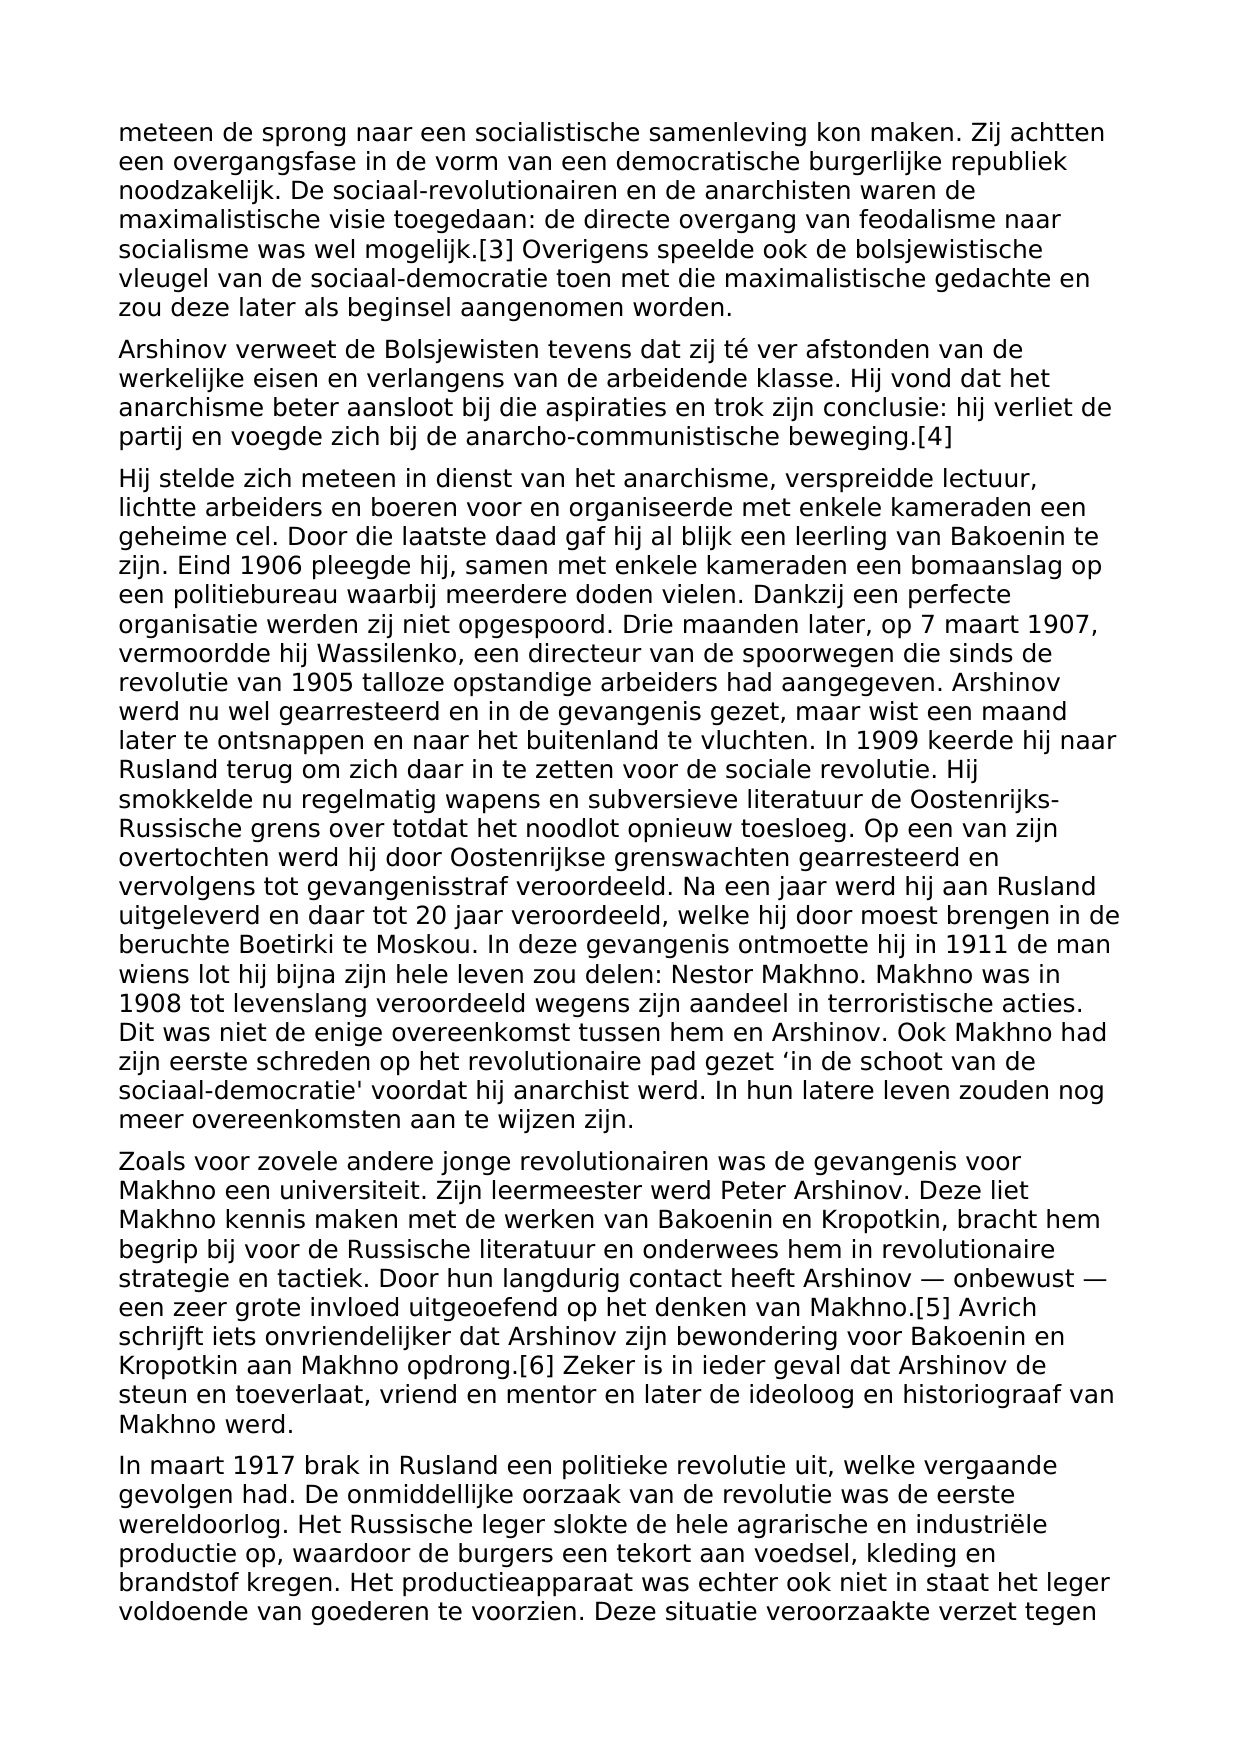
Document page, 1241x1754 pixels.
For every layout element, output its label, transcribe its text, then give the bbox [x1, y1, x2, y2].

text In maart 1917 brak in Rusland een politieke revolutie uit, welke vergaande gevolgen had. De onmiddellijke oorzaak van de revolutie was de eerste wereldoorlog. Het Russische leger slokte de hele agrarische en industriële productie op, waardoor de burgers een tekort aan voedsel, kleding en brandstof kregen. Het productieapparaat was echter ook niet in staat het leger voldoende van goederen te voorzien. Deze situatie veroorzaakte verzet tegen [118, 1451, 1122, 1626]
text Zoals voor zovele andere jonge revolutionairen was de gevangenis voor Makhno een universiteit. Zijn leermeester werd Peter Arshinov. Deze liet Makhno kennis maken met de werken van Bakoenin en Kropotkin, bracht hem begrip bij voor de Russische literatuur en onderwees hem in revolutionaire strategie en tactiek. Door hun langdurig contact heeft Arshinov — onbewust — een zeer grote invloed uitgeoefend op het denken van Makhno.[5] Avrich schrijft iets onvriendelijker dat Arshinov zijn bewondering voor Bakoenin en Kropotkin aan Makhno opdrong.[6] Zeker is in ieder geval dat Arshinov de steun en toeverlaat, vriend en mentor en later de ideoloog en historiograaf van Makhno werd. [118, 1147, 1122, 1439]
text Hij stelde zich meteen in dienst van het anarchisme, verspreidde lectuur, lichtte arbeiders en boeren voor en organiseerde met enkele kameraden een geheime cel. Door die laatste daad gaf hij al blijk een leerling van Bakoenin te zijn. Eind 1906 pleegde hij, samen met enkele kameraden een bomaanslag op een politiebureau waarbij meerdere doden vielen. Dankzij een perfecte organisatie werden zij niet opgespoord. Drie maanden later, op 7 maart 1907, vermoordde hij Wassilenko, een directeur van de spoorwegen die sinds de revolutie van 1905 talloze opstandige arbeiders had aangegeven. Arshinov werd nu wel gearresteerd en in de gevangenis gezet, maar wist een maand later te ontsnappen en naar het buitenland te vluchten. In 1909 keerde hij naar Rusland terug om zich daar in te zetten voor de sociale revolutie. Hij smokkelde nu regelmatig wapens en subversieve literatuur de Oostenrijks-Russische grens over totdat het noodlot opnieuw toesloeg. Op een van zijn overtochten werd hij door Oostenrijkse grenswachten gearresteerd en vervolgens tot gevangenisstraf veroordeeld. Na een jaar werd hij aan Rusland uitgeleverd en daar tot 20 jaar veroordeeld, welke hij door moest brengen in de beruchte Boetirki te Moskou. In deze gevangenis ontmoette hij in 1911 de man wiens lot hij bijna zijn hele leven zou delen: Nestor Makhno. Makhno was in 1908 tot levenslang veroordeeld wegens zijn aandeel in terroristische acties. Dit was niet de enige overeenkomst tussen hem en Arshinov. Ook Makhno had zijn eerste schreden op het revolutionaire pad gezet ‘in de schoot van de sociaal-democratie' voordat hij anarchist werd. In hun latere leven zouden nog meer overeenkomsten aan te wijzen zijn. [118, 464, 1122, 1135]
text meteen de sprong naar een socialistische samenleving kon maken. Zij achtten een overgangsfase in de vorm van een democratische burgerlijke republiek noodzakelijk. De sociaal-revolutionairen en de anarchisten waren de maximalistische visie toegedaan: de directe overgang van feodalisme naar socialisme was wel mogelijk.[3] Overigens speelde ook de bolsjewistische vleugel van de sociaal-democratie toen met die maximalistische gedachte en zou deze later als beginsel aangenomen worden. [118, 118, 1122, 322]
text Arshinov verweet de Bolsjewisten tevens dat zij té ver afstonden van de werkelijke eisen en verlangens van de arbeidende klasse. Hij vond dat het anarchisme beter aansloot bij die aspiraties en trok zijn conclusie: hij verliet de partij en voegde zich bij de anarcho-communistische beweging.[4] [118, 335, 1122, 451]
